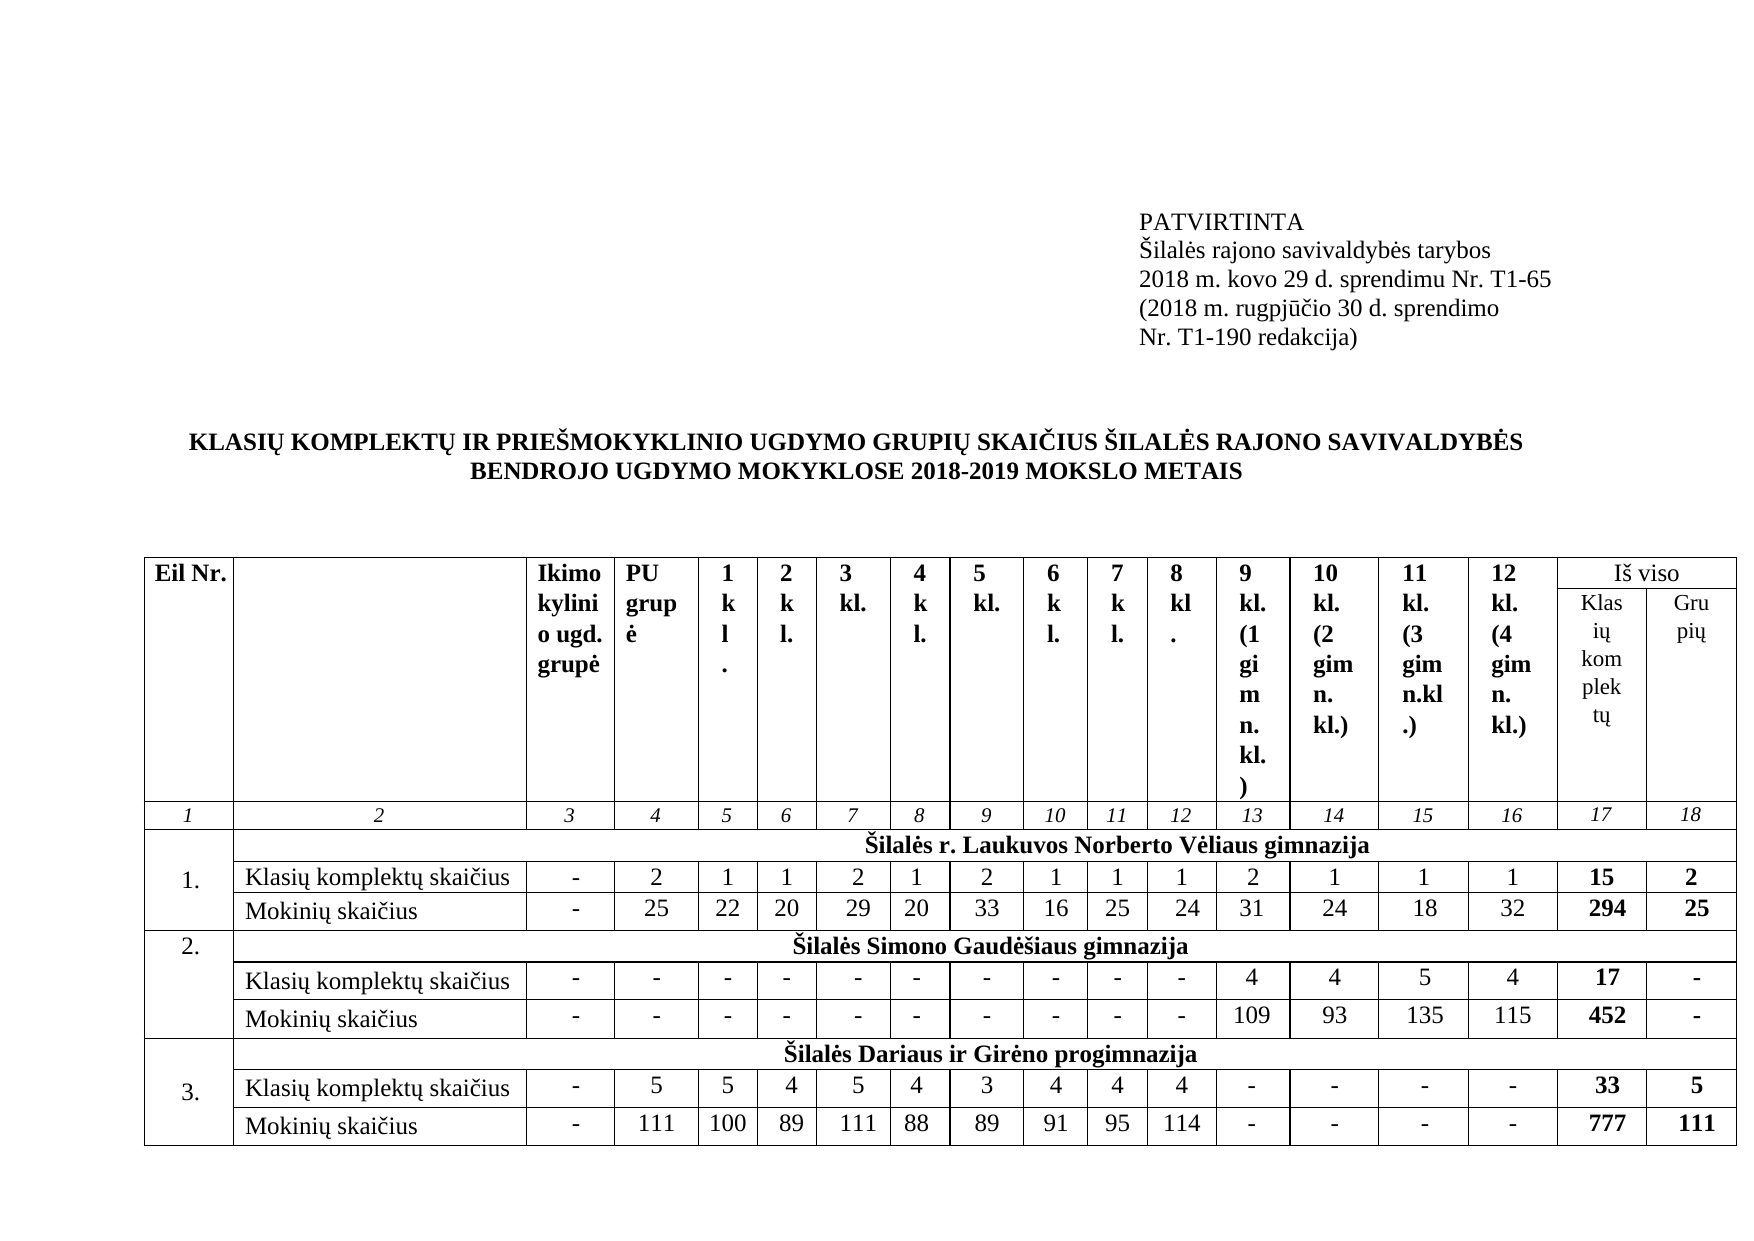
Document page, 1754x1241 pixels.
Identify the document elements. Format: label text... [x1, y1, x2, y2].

table_header 9 kl. (1 gimn. kl.) [1217, 558, 1289, 801]
table_cell Šilalės Dariaus ir Girėno progimnazija [234, 1039, 1736, 1069]
table_cell 13 [1217, 802, 1289, 829]
table_header 8 kl. [1148, 558, 1216, 801]
table_cell 18 [1647, 802, 1736, 829]
table_cell 2. [145, 931, 233, 1038]
table_cell 4 [1148, 1070, 1216, 1107]
table_cell 1 [758, 862, 816, 892]
table_cell - [527, 1000, 614, 1038]
table_cell 25 [1088, 893, 1147, 930]
text Šilalės rajono savivaldybės tarybos [1004, 235, 1636, 264]
table_cell 24 [1148, 893, 1216, 930]
table_cell 16 [1469, 802, 1557, 829]
table_cell 4 [891, 1070, 949, 1107]
table_cell 4 [1088, 1070, 1147, 1107]
table_header 1 kl. [699, 558, 757, 801]
table_cell - [891, 963, 949, 999]
table_cell 32 [1469, 893, 1557, 930]
table_cell 3. [145, 1039, 233, 1145]
table_cell 2 [1217, 862, 1289, 892]
table_cell 29 [817, 893, 890, 930]
table_cell - [527, 1070, 614, 1107]
table_cell Klasių komplektų skaičius [234, 963, 526, 999]
table_header 10 kl. (2 gimn. kl.) [1291, 558, 1378, 801]
table_cell 18 [1379, 893, 1468, 930]
table_cell Šilalės Simono Gaudėšiaus gimnazija [234, 931, 1736, 961]
table_cell 17 [1558, 802, 1646, 829]
text Nr. T1-190 redakcija) [1004, 322, 1636, 350]
table_cell - [758, 963, 816, 999]
table_cell 14 [1291, 802, 1378, 829]
table_cell 20 [758, 893, 816, 930]
table_header PU grupė [615, 558, 698, 801]
table_cell 5 [1379, 963, 1468, 999]
table_cell - [1647, 1000, 1736, 1038]
table_cell 1 [1469, 862, 1557, 892]
table_cell 1 [1088, 862, 1147, 892]
table_cell 5 [1647, 1070, 1736, 1107]
table_header 2 kl. [758, 558, 816, 801]
table_cell - [615, 1000, 698, 1038]
table_cell Šilalės r. Laukuvos Norberto Vėliaus gimnazija [234, 830, 1736, 861]
table_cell 4 [1024, 1070, 1087, 1107]
table_cell 4 [1291, 963, 1378, 999]
table_cell 1. [145, 830, 233, 930]
table_cell 135 [1379, 1000, 1468, 1038]
table_cell 100 [699, 1108, 757, 1145]
table_cell 15 [1558, 862, 1646, 892]
table_cell - [1024, 963, 1087, 999]
table_cell - [1469, 1070, 1557, 1107]
table_cell 31 [1217, 893, 1289, 930]
table_cell 4 [1217, 963, 1289, 999]
table_cell 8 [891, 802, 949, 829]
text KLASIŲ KOMPLEKTŲ IR PRIEŠMOKYKLINIO UGDYMO GRUPIŲ SKAIČIUS ŠILALĖS RAJONO SAVIVALDYBĖS BENDROJO UGDYMO MOKYKLOSE 2018-2019 MOKSLO METAIS [118, 427, 1595, 485]
table_cell 1 [699, 862, 757, 892]
table_cell - [527, 1108, 614, 1145]
table_cell 777 [1558, 1108, 1646, 1145]
table_cell 1 [1379, 862, 1468, 892]
table_cell 1 [891, 862, 949, 892]
table_cell - [951, 1000, 1023, 1038]
table_cell 6 [758, 802, 816, 829]
table_cell 115 [1469, 1000, 1557, 1038]
table_cell 111 [1647, 1108, 1736, 1145]
table_cell - [527, 963, 614, 999]
table_cell 109 [1217, 1000, 1289, 1038]
table_cell 95 [1088, 1108, 1147, 1145]
table_header Ikimokylinio ugd. grupė [527, 558, 614, 801]
table_cell 4 [1469, 963, 1557, 999]
table_cell - [817, 1000, 890, 1038]
table_cell 9 [951, 802, 1023, 829]
table_cell - [1291, 1070, 1378, 1107]
table_cell 2 [817, 862, 890, 892]
table_cell 2 [951, 862, 1023, 892]
table_cell 4 [758, 1070, 816, 1107]
table_cell 114 [1148, 1108, 1216, 1145]
table_cell 89 [951, 1108, 1023, 1145]
table_cell 15 [1379, 802, 1468, 829]
table_cell 3 [951, 1070, 1023, 1107]
table_cell 88 [891, 1108, 949, 1145]
table_cell 1 [1291, 862, 1378, 892]
table_header 6 kl. [1024, 558, 1087, 801]
table_cell - [1469, 1108, 1557, 1145]
table_cell 25 [615, 893, 698, 930]
table_cell Klasių komplektų skaičius [234, 862, 526, 892]
table_cell 4 [615, 802, 698, 829]
table_cell 1 [145, 802, 233, 829]
table_header Eil Nr. [145, 558, 233, 801]
table_cell 3 [527, 802, 614, 829]
table_cell - [1217, 1070, 1289, 1107]
table_cell 5 [817, 1070, 890, 1107]
table_cell 5 [615, 1070, 698, 1107]
table_cell 1 [1148, 862, 1216, 892]
table_cell - [527, 862, 614, 892]
table_cell - [758, 1000, 816, 1038]
table_cell 24 [1291, 893, 1378, 930]
table_cell 89 [758, 1108, 816, 1145]
table_cell - [1088, 963, 1147, 999]
table_cell - [1148, 963, 1216, 999]
table_header 4 kl. [891, 558, 949, 801]
table_header 3 kl. [817, 558, 890, 801]
table_cell - [1148, 1000, 1216, 1038]
table_cell - [699, 963, 757, 999]
table_cell Klasių komplektų [1558, 589, 1646, 801]
table_cell - [1217, 1108, 1289, 1145]
table_cell - [891, 1000, 949, 1038]
table_cell 7 [817, 802, 890, 829]
table_cell 33 [951, 893, 1023, 930]
table_header [234, 558, 526, 801]
table_header 5 kl. [951, 558, 1023, 801]
table_cell 17 [1558, 963, 1646, 999]
table_header 11 kl. (3 gimn.kl.) [1379, 558, 1468, 801]
table_cell - [1379, 1070, 1468, 1107]
table_cell Mokinių skaičius [234, 893, 526, 930]
table_cell 111 [615, 1108, 698, 1145]
table_cell 11 [1088, 802, 1147, 829]
text PATVIRTINTA [1004, 207, 1636, 235]
table_cell - [699, 1000, 757, 1038]
table_cell - [951, 963, 1023, 999]
table_cell - [1024, 1000, 1087, 1038]
table_cell 16 [1024, 893, 1087, 930]
table_cell 91 [1024, 1108, 1087, 1145]
table_cell - [1647, 963, 1736, 999]
table_cell 5 [699, 1070, 757, 1107]
table_cell 1 [1024, 862, 1087, 892]
table_cell Mokinių skaičius [234, 1108, 526, 1145]
table_cell 25 [1647, 893, 1736, 930]
table_header 7 kl. [1088, 558, 1147, 801]
table_cell - [817, 963, 890, 999]
text (2018 m. rugpjūčio 30 d. sprendimo [1004, 293, 1636, 322]
table_header Iš viso [1558, 558, 1736, 588]
table_cell 93 [1291, 1000, 1378, 1038]
table_cell Klasių komplektų skaičius [234, 1070, 526, 1107]
table_cell 294 [1558, 893, 1646, 930]
table_cell 10 [1024, 802, 1087, 829]
table_cell Mokinių skaičius [234, 1000, 526, 1038]
table_cell 12 [1148, 802, 1216, 829]
table_cell 452 [1558, 1000, 1646, 1038]
table_cell 111 [817, 1108, 890, 1145]
table_cell - [1088, 1000, 1147, 1038]
table_cell 2 [234, 802, 526, 829]
table_cell 20 [891, 893, 949, 930]
table_header 12 kl. (4 gimn. kl.) [1469, 558, 1557, 801]
table_cell 33 [1558, 1070, 1646, 1107]
table_cell 2 [1647, 862, 1736, 892]
table_cell 5 [699, 802, 757, 829]
table_cell - [527, 893, 614, 930]
table_cell - [1291, 1108, 1378, 1145]
text 2018 m. kovo 29 d. sprendimu Nr. T1-65 [1004, 264, 1636, 293]
table_cell 22 [699, 893, 757, 930]
table_cell - [1379, 1108, 1468, 1145]
table_cell 2 [615, 862, 698, 892]
table_cell - [615, 963, 698, 999]
table_cell Grupių [1647, 589, 1736, 801]
